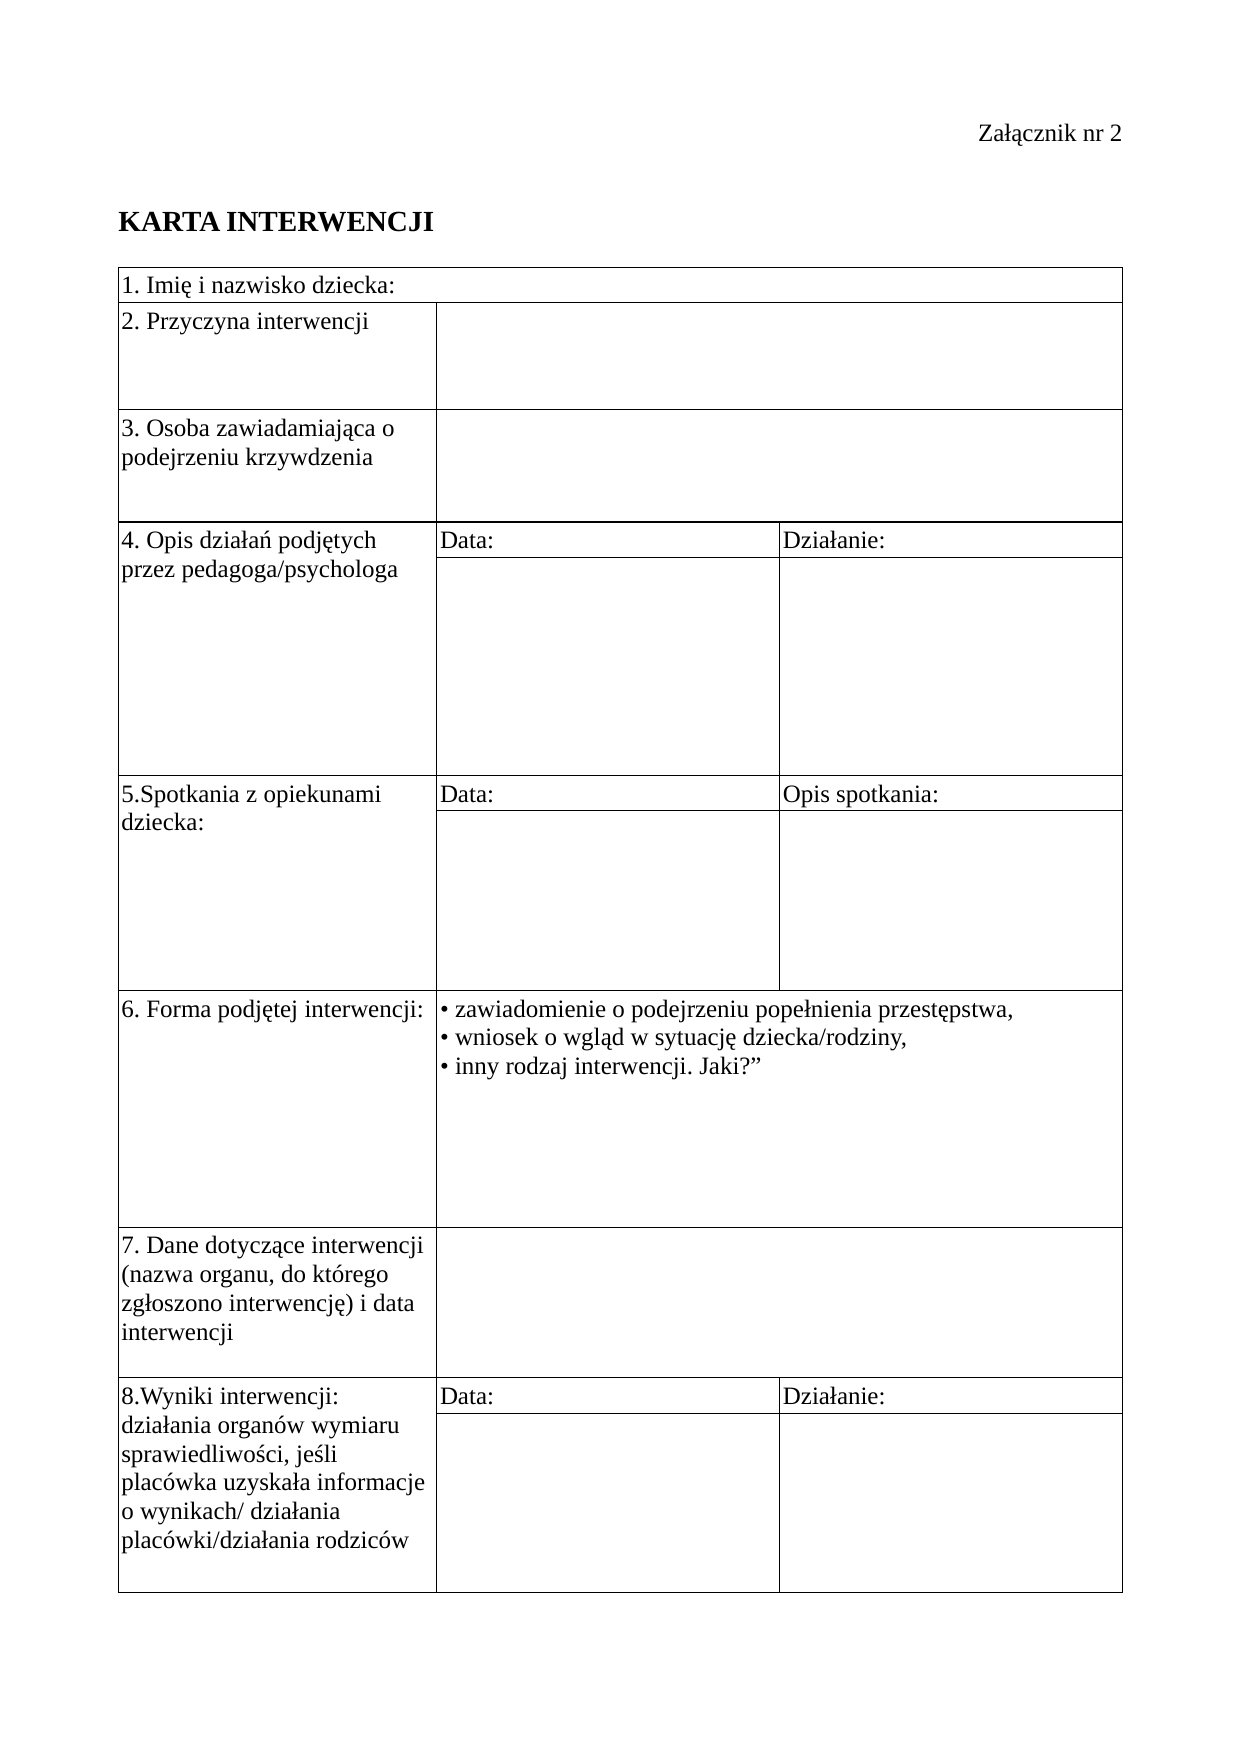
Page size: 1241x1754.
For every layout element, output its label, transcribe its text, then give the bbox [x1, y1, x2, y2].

table_cell 4. Opis działań podjętych przez pedagoga/psychologa [119, 523, 436, 775]
table_cell [437, 1414, 779, 1592]
table_cell • zawiadomienie o podejrzeniu popełnienia przestępstwa, • wniosek o wgląd w sytuację dziecka/rodziny, • inny rodzaj interwencji. Jaki?” [437, 991, 1122, 1227]
table_cell 7. Dane dotyczące interwencji (nazwa organu, do którego zgłoszono interwencję) i data interwencji [119, 1228, 436, 1377]
text Załącznik nr 2 [118, 118, 1122, 147]
table_cell [780, 811, 1122, 990]
table_cell Działanie: [780, 523, 1122, 557]
table_cell Data: [437, 776, 779, 810]
table_cell [437, 1228, 1122, 1377]
table_cell 8.Wyniki interwencji: działania organów wymiaru sprawiedliwości, jeśli placówka uzyskała informacje o wynikach/ działania placówki/działania rodziców [119, 1378, 436, 1592]
table_cell [437, 410, 1122, 521]
table_cell Data: [437, 523, 779, 557]
table_cell Działanie: [780, 1378, 1122, 1413]
table_cell [437, 558, 779, 775]
table_cell 6. Forma podjętej interwencji: [119, 991, 436, 1227]
table_cell [780, 558, 1122, 775]
table_cell 2. Przyczyna interwencji [119, 303, 436, 409]
text KARTA INTERWENCJI [118, 204, 1122, 238]
table_cell 3. Osoba zawiadamiająca o podejrzeniu krzywdzenia [119, 410, 436, 521]
table_cell Data: [437, 1378, 779, 1413]
table_cell 5.Spotkania z opiekunami dziecka: [119, 776, 436, 990]
table_cell [437, 811, 779, 990]
table_cell [780, 1414, 1122, 1592]
table_header 1. Imię i nazwisko dziecka: [119, 268, 1122, 302]
table_cell Opis spotkania: [780, 776, 1122, 810]
table_cell [437, 303, 1122, 409]
